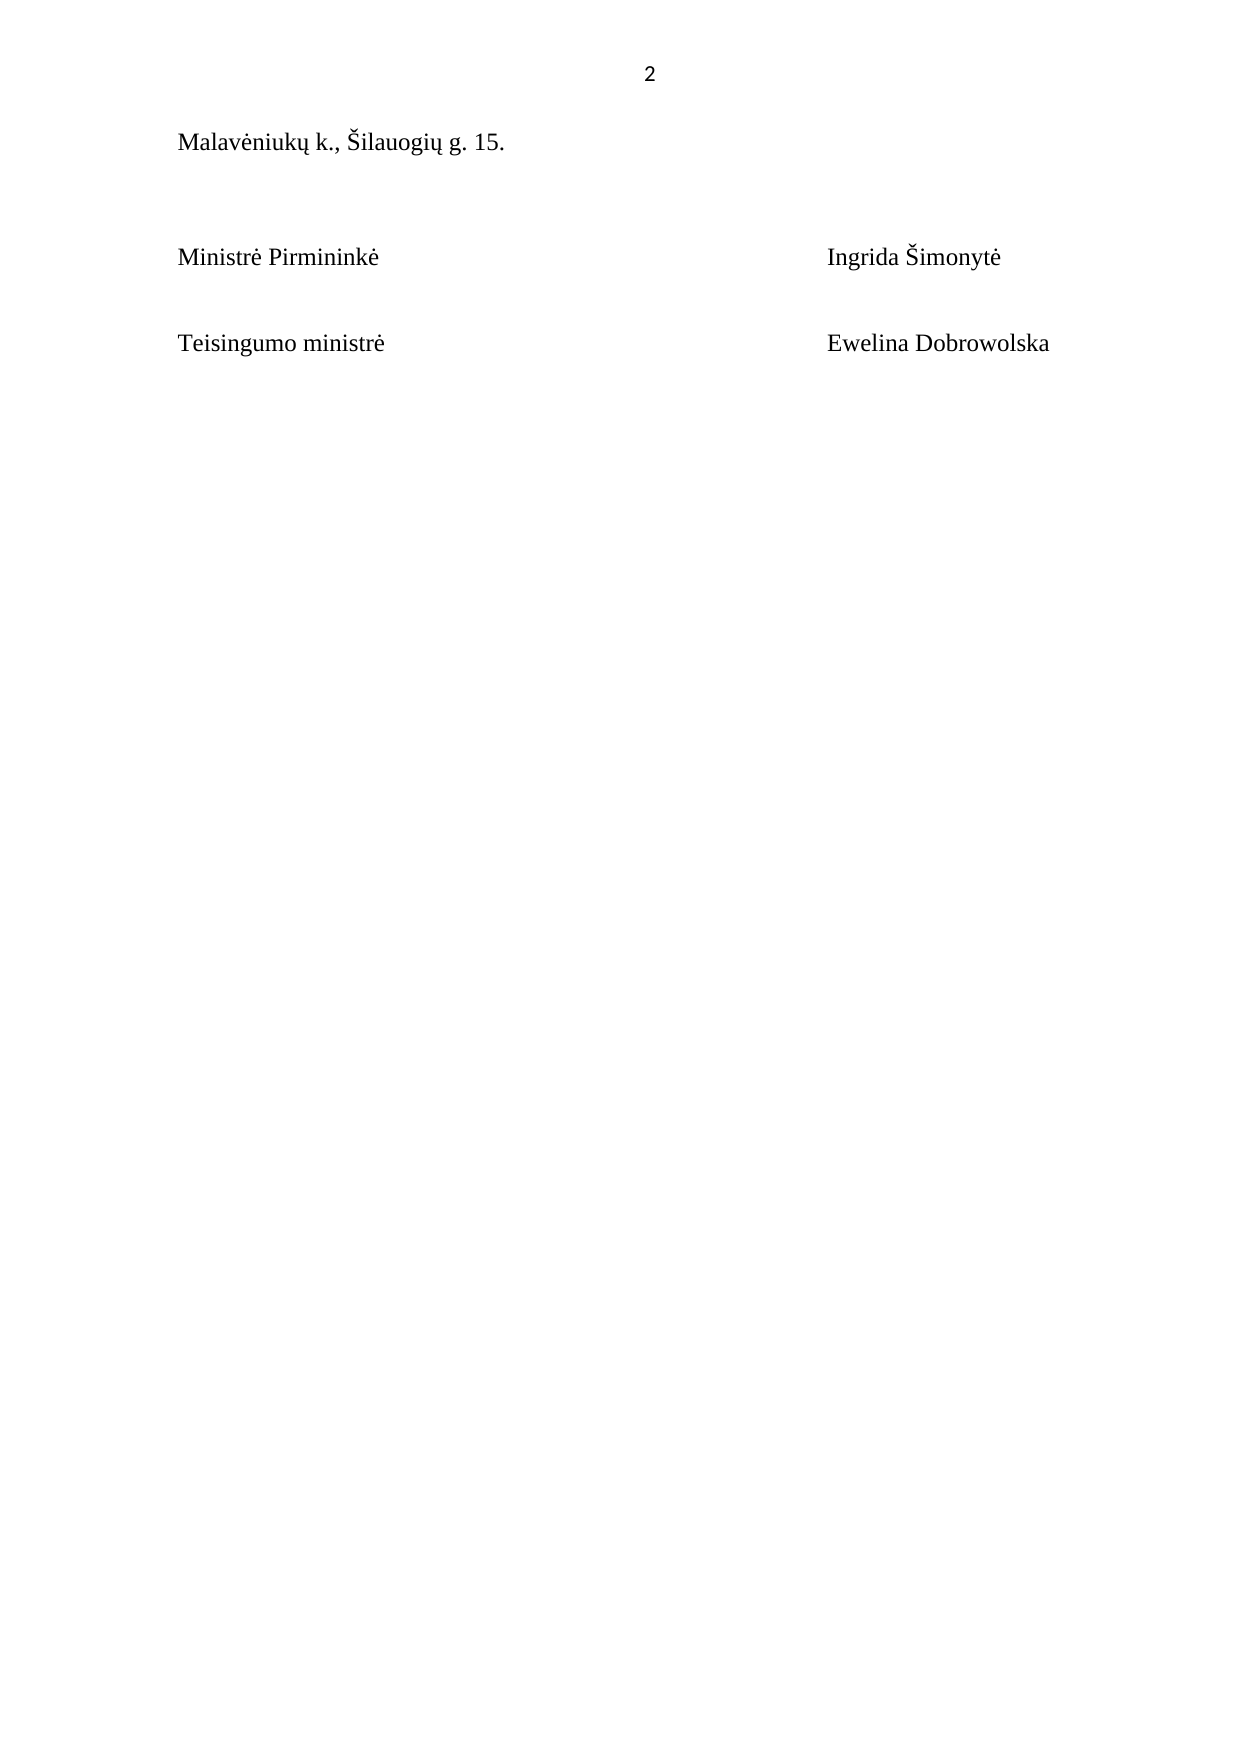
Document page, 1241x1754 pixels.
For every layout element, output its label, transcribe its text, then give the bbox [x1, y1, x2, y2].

text Teisingumo ministrė Ewelina Dobrowolska [177, 328, 1122, 357]
text Ministrė Pirmininkė Ingrida Šimonytė [177, 242, 1122, 271]
text Malavėniukų k., Šilauogių g. 15. [177, 118, 1122, 156]
